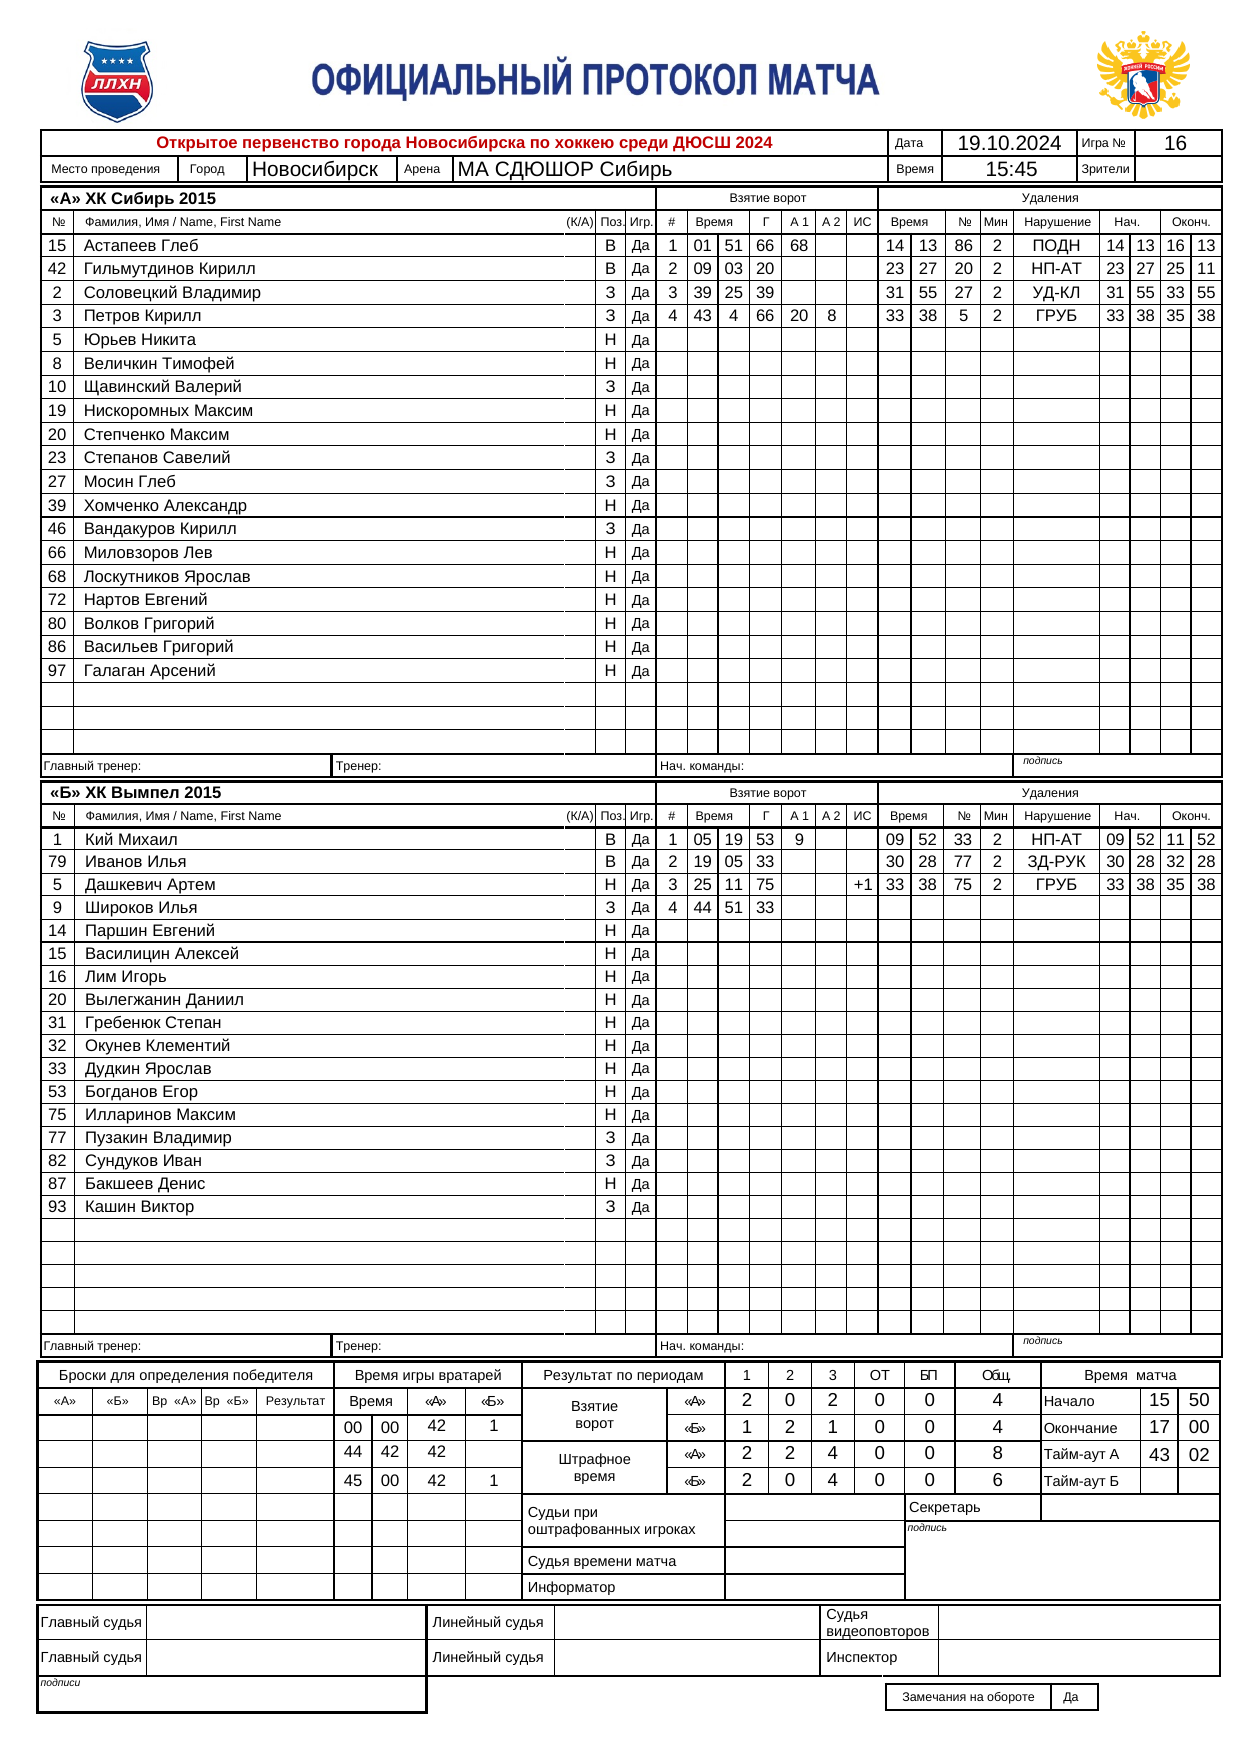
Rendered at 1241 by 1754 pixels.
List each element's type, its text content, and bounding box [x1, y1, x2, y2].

table_cell [257, 1494, 333, 1520]
table_cell [719, 1150, 749, 1172]
table_cell 13 [1131, 235, 1160, 256]
table_cell Нартов Евгений [74, 588, 564, 611]
table_cell 1 [726, 1415, 768, 1440]
table_cell [879, 920, 910, 941]
table_cell 2 [769, 1442, 811, 1467]
table_cell [1192, 636, 1221, 658]
table_cell [93, 1521, 147, 1546]
table_cell [1100, 659, 1129, 682]
table_cell [944, 1035, 980, 1057]
table_cell [816, 470, 846, 493]
table_cell [1131, 1035, 1160, 1057]
table_cell 05 [688, 829, 717, 849]
table_cell [1014, 1265, 1099, 1287]
table_cell [1131, 399, 1160, 422]
table_cell [1100, 943, 1129, 964]
table_cell Н [596, 966, 625, 987]
table_cell [719, 1035, 749, 1057]
table_cell [816, 1081, 846, 1103]
table_cell [782, 874, 815, 895]
table_cell 0 [855, 1442, 904, 1467]
table_cell [657, 659, 687, 682]
table_cell [626, 1265, 655, 1287]
table_cell 01 [688, 235, 717, 256]
table_cell [782, 896, 815, 918]
table_cell [1192, 423, 1221, 445]
table_cell [847, 1196, 877, 1218]
table_cell (К/А) [565, 211, 595, 233]
table_cell Н [596, 423, 625, 445]
table_cell Пузакин Владимир [75, 1127, 564, 1149]
table_cell [1014, 707, 1099, 729]
table_cell [1100, 1265, 1129, 1287]
table_cell Время [889, 157, 941, 181]
table_cell [1131, 683, 1160, 706]
table_cell [657, 943, 687, 964]
table_cell Н [596, 399, 625, 422]
table_cell [750, 565, 781, 587]
table_cell [750, 518, 781, 540]
table_cell 46 [42, 518, 73, 540]
table_cell В [596, 829, 625, 849]
table_cell [148, 1574, 201, 1599]
table_cell [944, 1104, 980, 1126]
table_cell 19 [719, 829, 749, 849]
table_cell Бакшеев Денис [75, 1173, 564, 1195]
table_cell [1100, 966, 1129, 987]
table_cell [565, 896, 595, 918]
table_cell [657, 683, 687, 706]
table_cell Да [626, 966, 655, 987]
table_cell Да [626, 1173, 655, 1195]
table_cell [1131, 1058, 1160, 1079]
table_cell [596, 1311, 625, 1333]
table_cell [373, 1547, 407, 1573]
table_cell [75, 1219, 564, 1241]
table_cell [1131, 920, 1160, 941]
table_cell [1014, 518, 1099, 540]
table_cell 17 [1141, 1415, 1177, 1440]
table_cell [981, 943, 1013, 964]
table_cell 43 [688, 305, 717, 327]
table_cell Линейный судья [428, 1640, 554, 1675]
table_cell [408, 1521, 465, 1546]
table_cell [750, 730, 781, 753]
table_cell [981, 1219, 1013, 1241]
table_cell [1161, 423, 1190, 445]
table_cell «А» [39, 1389, 92, 1413]
table_cell 00 [335, 1416, 371, 1440]
table_cell [408, 1574, 465, 1599]
table_cell 27 [946, 281, 980, 303]
table_cell [816, 518, 846, 540]
table_cell [1014, 494, 1099, 516]
table_cell [1192, 565, 1221, 587]
table_cell [466, 1441, 521, 1467]
table_cell [847, 896, 877, 918]
table_cell 42 [408, 1441, 465, 1467]
table_cell [1192, 683, 1221, 706]
table_cell [750, 1058, 781, 1079]
table_cell [1192, 1127, 1221, 1149]
table_cell [946, 352, 980, 374]
table_cell [944, 1288, 980, 1310]
table_cell Волков Григорий [74, 612, 564, 634]
table_cell [39, 1521, 92, 1546]
table_cell [847, 235, 877, 256]
table_cell [1192, 1081, 1221, 1103]
table_cell [657, 376, 687, 398]
table_cell [466, 1494, 521, 1520]
table_cell [981, 730, 1013, 753]
table_cell [879, 1288, 910, 1310]
table_cell [816, 1058, 846, 1079]
table_cell [1014, 1173, 1099, 1195]
table_cell [1161, 966, 1190, 987]
table_cell 1 [466, 1468, 521, 1493]
table_cell Мин [981, 805, 1013, 826]
table_cell [847, 659, 877, 682]
table_cell [1161, 588, 1190, 611]
table_cell Василицин Алексей [75, 943, 564, 964]
table_header Дата [889, 131, 941, 155]
table_cell [466, 1574, 521, 1599]
table_cell 35 [1161, 874, 1190, 895]
table_cell [1100, 446, 1129, 469]
table_cell А 2 [816, 805, 846, 826]
table_cell З [596, 305, 625, 327]
table_cell [1014, 352, 1099, 374]
table_cell 11 [1192, 257, 1221, 280]
table_cell [879, 966, 910, 987]
table_cell [944, 1265, 980, 1287]
table_cell [847, 636, 877, 658]
table_cell 5 [42, 328, 73, 351]
table_cell [782, 1311, 815, 1333]
table_cell [879, 1104, 910, 1126]
table_cell Нач. [1100, 211, 1160, 233]
table_cell [719, 612, 749, 634]
table_cell 27 [912, 257, 945, 280]
table_cell [688, 1242, 717, 1264]
table_cell [847, 541, 877, 564]
table_cell 97 [42, 659, 73, 682]
table_cell [1161, 470, 1190, 493]
table_cell 55 [1131, 281, 1160, 303]
table_cell [944, 1219, 980, 1241]
table_cell Гильмутдинов Кирилл [74, 257, 564, 280]
table_cell Вр «Б» [202, 1389, 256, 1413]
table_cell [565, 399, 595, 422]
table_cell [688, 1127, 717, 1149]
table_cell Да [626, 235, 655, 256]
table_cell [657, 1242, 687, 1264]
table_cell подпись [1014, 755, 1221, 776]
table_cell [750, 1196, 781, 1218]
table_cell Да [626, 470, 655, 493]
table_cell [657, 1012, 687, 1033]
table_cell 77 [42, 1127, 74, 1149]
table_cell Богданов Егор [75, 1081, 564, 1103]
table_cell [981, 1150, 1013, 1172]
table_cell [1100, 707, 1129, 729]
table_cell [750, 1150, 781, 1172]
table_cell [750, 707, 781, 729]
table_cell 25 [1161, 257, 1190, 280]
table_cell Игр. [626, 211, 655, 233]
table_cell [981, 659, 1013, 682]
table_cell 2 [726, 1389, 768, 1413]
table_cell [847, 1127, 877, 1149]
table_cell [688, 707, 717, 729]
table_cell [1131, 376, 1160, 398]
table_cell [719, 1196, 749, 1218]
table_cell [879, 1058, 910, 1079]
table_cell [1100, 1288, 1129, 1310]
table_cell З [596, 518, 625, 540]
table_cell [688, 352, 717, 374]
table_cell [782, 1173, 815, 1195]
table_cell [912, 376, 945, 398]
table_cell [1131, 446, 1160, 469]
table_cell [42, 1242, 74, 1264]
table_cell [688, 399, 717, 422]
table_cell Да [626, 588, 655, 611]
table_cell [202, 1468, 256, 1493]
table_cell ПОДН [1014, 235, 1099, 256]
table_cell [1100, 1173, 1129, 1195]
table_cell [335, 1547, 371, 1573]
table_cell 33 [879, 305, 910, 327]
table_cell 9 [42, 896, 74, 918]
table_cell 23 [879, 257, 910, 280]
table_cell 38 [912, 305, 945, 327]
table_cell [1131, 494, 1160, 516]
table_cell [719, 989, 749, 1011]
table_cell [944, 1173, 980, 1195]
table_cell [981, 707, 1013, 729]
table_cell [1161, 1035, 1190, 1057]
table_cell Н [596, 659, 625, 682]
table_cell [816, 966, 846, 987]
table_cell 30 [1100, 850, 1129, 872]
table_cell [726, 1521, 904, 1546]
table_cell [1014, 1058, 1099, 1079]
table_cell 11 [1161, 829, 1190, 849]
table_cell 15:45 [943, 157, 1076, 181]
table_cell [688, 1219, 717, 1241]
table_cell Да [626, 1196, 655, 1218]
table_cell [782, 376, 815, 398]
table_cell Да [626, 518, 655, 540]
table_cell [847, 588, 877, 611]
table_cell 33 [1161, 281, 1190, 303]
table_cell # [657, 805, 687, 826]
table_cell [657, 636, 687, 658]
table_cell [1131, 1219, 1160, 1241]
table_cell [1192, 1058, 1221, 1079]
table_cell [981, 518, 1013, 540]
table_header Удаления [879, 783, 1221, 803]
table_cell [981, 399, 1013, 422]
table_cell [879, 1127, 910, 1149]
table_cell 38 [912, 874, 943, 895]
table_cell [719, 352, 749, 374]
table_cell Да [626, 1012, 655, 1033]
table_cell 3 [42, 305, 73, 327]
table_cell «А» [668, 1389, 724, 1413]
table_cell Главный судья [39, 1606, 146, 1639]
table_cell 38 [1131, 305, 1160, 327]
table_cell Место проведения [42, 157, 177, 181]
table_cell [565, 494, 595, 516]
table_cell [688, 494, 717, 516]
table_cell [1161, 1150, 1190, 1172]
table_cell 20 [42, 423, 73, 445]
table_cell [1192, 943, 1221, 964]
table_cell [847, 920, 877, 941]
table_cell [816, 850, 846, 872]
table_cell [1014, 446, 1099, 469]
table_cell [782, 707, 815, 729]
table_cell [816, 446, 846, 469]
table_cell подпись [906, 1522, 1219, 1599]
table_cell [847, 305, 877, 327]
table_cell [657, 494, 687, 516]
table_cell [816, 920, 846, 941]
table_cell [782, 659, 815, 682]
table_cell [719, 683, 749, 706]
table_cell [879, 588, 910, 611]
table_cell [981, 1035, 1013, 1057]
table_cell 8 [42, 352, 73, 374]
table_cell [1131, 989, 1160, 1011]
table_cell [1100, 1219, 1129, 1241]
table_cell [657, 1035, 687, 1057]
table_cell [847, 829, 877, 849]
table_cell Судьи при оштрафованных игроках [523, 1495, 724, 1546]
table_cell [93, 1547, 147, 1573]
table_cell [657, 1311, 687, 1333]
table_cell 23 [1100, 257, 1129, 280]
table_cell [565, 446, 595, 469]
table_cell [981, 423, 1013, 445]
table_cell [1192, 328, 1221, 351]
table_cell [1014, 683, 1099, 706]
table_cell [782, 683, 815, 706]
table_cell [1192, 659, 1221, 682]
table_cell 3 [657, 281, 687, 303]
table_cell [719, 328, 749, 351]
table_cell [596, 1219, 625, 1241]
table_cell [816, 281, 846, 303]
table_cell [912, 446, 945, 469]
table_cell [719, 399, 749, 422]
table_cell [202, 1494, 256, 1520]
table_cell Да [626, 920, 655, 941]
table_cell [657, 1058, 687, 1079]
table_cell [782, 494, 815, 516]
table_cell [565, 423, 595, 445]
table_cell [946, 565, 980, 587]
table_header БП [905, 1363, 954, 1387]
table_cell Секретарь [906, 1495, 1040, 1520]
table_cell 32 [1161, 850, 1190, 872]
table_cell [782, 1104, 815, 1126]
table_cell [688, 989, 717, 1011]
table_cell [466, 1521, 521, 1546]
table_cell [782, 1242, 815, 1264]
table_cell [847, 1058, 877, 1079]
table_cell 51 [719, 235, 749, 256]
table_cell [1014, 1219, 1099, 1241]
table_cell № [946, 211, 980, 233]
table_cell 11 [719, 874, 749, 895]
table_cell [912, 399, 945, 422]
table_cell [626, 1242, 655, 1264]
table_cell [782, 1127, 815, 1149]
table_cell 10 [42, 376, 73, 398]
table_cell [565, 1219, 595, 1241]
table_cell [847, 1035, 877, 1057]
table_cell [565, 659, 595, 682]
table_cell [750, 943, 781, 964]
table_cell [1131, 1265, 1160, 1287]
table_cell [565, 683, 595, 706]
table_cell [847, 494, 877, 516]
table_header Взятие ворот [657, 783, 877, 803]
table_cell 2 [812, 1389, 854, 1413]
table_cell [912, 707, 945, 729]
table_cell [688, 423, 717, 445]
table_cell (К/А) [565, 805, 595, 826]
table_cell [750, 399, 781, 422]
table_cell Да [626, 896, 655, 918]
table_cell [1192, 612, 1221, 634]
table_cell [335, 1574, 371, 1599]
table_cell [1014, 376, 1099, 398]
table_cell Г [750, 805, 781, 826]
table_cell 1 [466, 1416, 521, 1440]
table_cell [657, 1104, 687, 1126]
table_cell [719, 1104, 749, 1126]
table_cell Лим Игорь [75, 966, 564, 987]
table_cell Кий Михаил [75, 829, 564, 849]
table_cell [847, 399, 877, 422]
table_cell МА СДЮШОР Сибирь [454, 157, 887, 181]
table_cell [912, 1012, 943, 1033]
table_cell [816, 1035, 846, 1057]
table_cell [688, 1012, 717, 1033]
table_cell Петров Кирилл [74, 305, 564, 327]
table_cell 31 [1100, 281, 1129, 303]
table_cell [944, 920, 980, 941]
table_cell [750, 1219, 781, 1241]
table_cell [750, 470, 781, 493]
table_cell [847, 518, 877, 540]
table_cell Время [879, 805, 943, 826]
table_cell [565, 305, 595, 327]
table_cell [565, 943, 595, 964]
table_cell [879, 1012, 910, 1033]
table_cell [944, 1081, 980, 1103]
table_cell 39 [688, 281, 717, 303]
table_cell 75 [42, 1104, 74, 1126]
table_cell [750, 352, 781, 374]
table_cell 66 [42, 541, 73, 564]
table_cell [946, 399, 980, 422]
table_cell Да [626, 352, 655, 374]
table_cell 79 [42, 850, 74, 872]
table_cell [596, 707, 625, 729]
table_cell Да [626, 423, 655, 445]
table_cell [719, 1219, 749, 1241]
table_cell [847, 423, 877, 445]
table_cell [750, 328, 781, 351]
table_cell Да [626, 874, 655, 895]
table_cell 4 [657, 305, 687, 327]
table_cell Судья времени матча [523, 1548, 724, 1573]
table_cell [335, 1494, 371, 1520]
table_cell [946, 707, 980, 729]
table_cell «А» [668, 1442, 724, 1467]
table_cell 32 [42, 1035, 74, 1057]
table_cell 00 [373, 1416, 407, 1440]
table_cell [946, 612, 980, 634]
table_cell [981, 966, 1013, 987]
table_cell [981, 328, 1013, 351]
table_cell [912, 1196, 943, 1218]
table_cell [1192, 1288, 1221, 1310]
table_cell Н [596, 874, 625, 895]
table_cell [782, 1288, 815, 1310]
table_cell ИС [847, 211, 877, 233]
table_cell [981, 446, 1013, 469]
table_cell [981, 588, 1013, 611]
table_cell 15 [1141, 1389, 1177, 1413]
table_cell [944, 943, 980, 964]
table_cell [688, 470, 717, 493]
table_cell [1131, 1196, 1160, 1218]
table_cell [1014, 470, 1099, 493]
table_cell [879, 541, 910, 564]
table_cell Время [879, 211, 945, 233]
table_cell [782, 850, 815, 872]
table_cell [816, 1242, 846, 1264]
table_cell [944, 1012, 980, 1033]
table_cell [816, 683, 846, 706]
table_cell Степанов Савелий [74, 446, 564, 469]
table_cell [688, 1058, 717, 1079]
table_cell Илларинов Максим [75, 1104, 564, 1126]
table_cell [75, 1311, 564, 1333]
table_cell [1100, 541, 1129, 564]
table_cell [565, 1058, 595, 1079]
table_cell [847, 1173, 877, 1195]
table_cell [657, 1127, 687, 1149]
table_cell [1100, 494, 1129, 516]
table_cell [912, 1081, 943, 1103]
table_cell [847, 612, 877, 634]
table_cell 25 [719, 281, 749, 303]
table_cell Оконч. [1161, 211, 1221, 233]
table_cell [565, 989, 595, 1011]
table_cell [719, 376, 749, 398]
table_cell [1192, 1196, 1221, 1218]
table_cell [750, 636, 781, 658]
table_cell [912, 518, 945, 540]
table_cell [657, 588, 687, 611]
table_cell [1042, 1495, 1219, 1520]
table_cell [688, 446, 717, 469]
table_cell [147, 1640, 425, 1675]
table_cell Время [335, 1389, 407, 1413]
table_cell [719, 1127, 749, 1149]
table_cell 2 [657, 257, 687, 280]
table_cell [1161, 1288, 1190, 1310]
table_cell Линейный судья [428, 1606, 554, 1639]
table_cell [750, 1012, 781, 1033]
table_cell [1192, 588, 1221, 611]
table_cell [912, 636, 945, 658]
table_cell [847, 989, 877, 1011]
table_cell НП-АТ [1014, 257, 1099, 280]
table_cell [688, 565, 717, 587]
table_cell [1100, 636, 1129, 658]
table_cell [1014, 588, 1099, 611]
table_cell 0 [855, 1468, 904, 1493]
table_cell 82 [42, 1150, 74, 1172]
table_header Время матча [1042, 1363, 1219, 1387]
table_cell 33 [879, 874, 910, 895]
table_cell 14 [1100, 235, 1129, 256]
table_cell [1192, 707, 1221, 729]
table_cell [1100, 1242, 1129, 1264]
table_cell [1014, 1081, 1099, 1103]
table_cell [335, 1521, 371, 1546]
table_cell 27 [42, 470, 73, 493]
table_cell 42 [373, 1441, 407, 1467]
table_cell [1131, 943, 1160, 964]
table_cell [750, 446, 781, 469]
table_cell ЗД-РУК [1014, 850, 1099, 872]
table_cell 33 [1100, 305, 1129, 327]
table_cell [148, 1521, 201, 1546]
table_cell 4 [812, 1442, 854, 1467]
table_cell [816, 352, 846, 374]
table_cell [42, 683, 73, 706]
table_cell Штрафное время [523, 1442, 666, 1493]
table_cell [148, 1441, 201, 1467]
table_cell [981, 1012, 1013, 1033]
table_cell [148, 1494, 201, 1520]
table_cell Поз. [596, 805, 625, 826]
table_cell [657, 328, 687, 351]
table_cell [944, 989, 980, 1011]
table_cell Щавинский Валерий [74, 376, 564, 398]
table_cell [202, 1441, 256, 1467]
table_cell Фамилия, Имя / Name, First Name [74, 211, 565, 233]
table_cell [1014, 328, 1099, 351]
table_cell Начало [1042, 1389, 1140, 1413]
table_cell [816, 730, 846, 753]
table_cell [657, 1265, 687, 1287]
table_cell [912, 896, 943, 918]
table_cell [1100, 376, 1129, 398]
table_cell Да [626, 399, 655, 422]
table_cell [879, 1311, 910, 1333]
table_cell [688, 1196, 717, 1218]
table_cell Результат [257, 1389, 333, 1413]
table_cell [596, 1242, 625, 1264]
table_cell [1131, 1288, 1160, 1310]
table_cell [719, 707, 749, 729]
picture [5, 28, 1197, 129]
table_cell [782, 541, 815, 564]
table_cell [847, 257, 877, 280]
table_cell 0 [855, 1415, 904, 1440]
table_cell Кашин Виктор [75, 1196, 564, 1218]
table_cell [981, 565, 1013, 587]
table_cell [912, 541, 945, 564]
table_cell [1161, 1081, 1190, 1103]
table_cell [879, 328, 910, 351]
table_cell Да [626, 328, 655, 351]
table_cell [565, 328, 595, 351]
table_cell [565, 352, 595, 374]
table_cell [816, 989, 846, 1011]
table_cell [1014, 636, 1099, 658]
table_cell Вылегжанин Даниил [75, 989, 564, 1011]
table_cell 42 [408, 1416, 465, 1440]
table_cell [750, 376, 781, 398]
table_cell [816, 874, 846, 895]
table_cell [750, 612, 781, 634]
table_cell [782, 730, 815, 753]
table_cell [981, 1104, 1013, 1126]
table_cell «Б» [93, 1389, 147, 1413]
table_cell [981, 376, 1013, 398]
table_cell Нач. команды: [657, 755, 1012, 776]
table_cell Да [626, 281, 655, 303]
table_cell 77 [944, 850, 980, 872]
table_cell [1131, 707, 1160, 729]
table_cell Инспектор [821, 1640, 938, 1675]
table_cell [847, 1150, 877, 1172]
table_cell [1161, 1242, 1190, 1264]
table_cell [847, 446, 877, 469]
table_cell [782, 1196, 815, 1218]
table_cell 2 [981, 257, 1013, 280]
table_cell [42, 730, 73, 753]
table_cell [408, 1494, 465, 1520]
table_cell [946, 636, 980, 658]
table_cell [626, 1219, 655, 1241]
table_cell [719, 1081, 749, 1103]
table_cell [847, 1012, 877, 1033]
table_cell [879, 399, 910, 422]
table_cell [816, 1127, 846, 1149]
table_cell [565, 1288, 595, 1310]
table_cell [782, 1081, 815, 1103]
table_cell [847, 1265, 877, 1287]
table_cell 2 [981, 850, 1013, 872]
table_header Открытое первенство города Новосибирска по хоккею среди ДЮСШ 2024 [42, 131, 887, 155]
table_cell [816, 1196, 846, 1218]
table_cell [1141, 1468, 1177, 1493]
table_cell Да [626, 376, 655, 398]
table_cell [719, 920, 749, 941]
table_cell 86 [946, 235, 980, 256]
table_cell [750, 1104, 781, 1126]
table_cell Город [179, 157, 246, 181]
table_cell [816, 494, 846, 516]
table_cell [1161, 1173, 1190, 1195]
table_cell 66 [750, 305, 781, 327]
table_cell [939, 1606, 1219, 1639]
table_cell [148, 1416, 201, 1440]
table_cell Окончание [1042, 1415, 1140, 1440]
table_cell [879, 1265, 910, 1287]
table_cell [565, 1127, 595, 1149]
table_cell [257, 1468, 333, 1493]
table_cell [912, 1035, 943, 1057]
table_cell [816, 1288, 846, 1310]
table_cell [688, 1288, 717, 1310]
table_cell Н [596, 541, 625, 564]
table_cell [847, 683, 877, 706]
table_cell [750, 1242, 781, 1264]
table_cell [1100, 989, 1129, 1011]
table_cell [1014, 966, 1099, 987]
table_cell [657, 989, 687, 1011]
table_cell [1192, 966, 1221, 987]
table_cell [981, 920, 1013, 941]
table_cell 0 [905, 1442, 954, 1467]
table_cell [1131, 1081, 1160, 1103]
table_cell [688, 1104, 717, 1126]
table_cell [657, 612, 687, 634]
table_cell [1192, 446, 1221, 469]
table_cell 31 [42, 1012, 74, 1033]
table_cell Да [626, 829, 655, 849]
table_cell [879, 989, 910, 1011]
table_cell [1161, 1104, 1190, 1126]
table_cell Время [688, 211, 749, 233]
table_cell [1192, 730, 1221, 753]
table_cell подписи [39, 1677, 425, 1711]
table_cell [657, 730, 687, 753]
table_cell [719, 966, 749, 987]
table_cell [847, 730, 877, 753]
table_cell [816, 328, 846, 351]
table_cell 3 [657, 874, 687, 895]
table_cell 2 [981, 235, 1013, 256]
table_cell [879, 683, 910, 706]
table_cell [981, 1081, 1013, 1103]
table_cell [782, 470, 815, 493]
table_cell [782, 257, 815, 280]
table_header 2 [769, 1363, 811, 1387]
table_header 3 [812, 1363, 854, 1387]
table_cell [202, 1521, 256, 1546]
table_cell [879, 659, 910, 682]
table_cell [657, 565, 687, 587]
table_cell [565, 1150, 595, 1172]
table_cell [75, 1242, 564, 1264]
table_cell [816, 636, 846, 658]
table_cell 4 [657, 896, 687, 918]
table_cell 19 [688, 850, 717, 872]
table_cell [816, 707, 846, 729]
table_cell [1100, 612, 1129, 634]
table_cell [879, 707, 910, 729]
table_cell [147, 1606, 425, 1639]
table_cell [93, 1468, 147, 1493]
table_cell [879, 1242, 910, 1264]
table_cell [750, 920, 781, 941]
table_cell 20 [42, 989, 74, 1011]
table_cell [1131, 565, 1160, 587]
table_cell [946, 376, 980, 398]
table_cell 4 [812, 1468, 854, 1493]
table_cell [657, 1288, 687, 1310]
table_cell [565, 612, 595, 634]
table_cell [1014, 1196, 1099, 1218]
table_cell [565, 235, 595, 256]
table_cell [726, 1548, 904, 1573]
table_cell [719, 1242, 749, 1264]
table_cell [719, 636, 749, 658]
table_cell В [596, 235, 625, 256]
table_cell [816, 257, 846, 280]
table_cell 30 [879, 850, 910, 872]
table_cell [912, 1219, 943, 1241]
table_cell [1131, 730, 1160, 753]
table_cell [1014, 920, 1099, 941]
table_cell 20 [750, 257, 781, 280]
table_cell [1161, 612, 1190, 634]
table_cell [782, 1035, 815, 1057]
table_cell 2 [726, 1442, 768, 1467]
table_cell 53 [750, 829, 781, 849]
table_cell [719, 588, 749, 611]
table_cell [946, 446, 980, 469]
table_cell [1100, 518, 1129, 540]
table_cell [847, 943, 877, 964]
table_cell 9 [782, 829, 815, 849]
table_cell [657, 470, 687, 493]
table_cell [688, 588, 717, 611]
table_cell Г [750, 211, 781, 233]
table_cell [373, 1521, 407, 1546]
table_cell Да [626, 1150, 655, 1172]
table_cell [879, 494, 910, 516]
table_cell [1100, 328, 1129, 351]
table_cell Н [596, 1173, 625, 1195]
table_cell В [596, 257, 625, 280]
table_cell 0 [855, 1389, 904, 1413]
table_cell [688, 376, 717, 398]
table_cell [816, 588, 846, 611]
table_cell № [42, 805, 74, 826]
table_cell Нарушение [1014, 211, 1099, 233]
table_cell Арена [398, 157, 452, 181]
table_cell [1192, 518, 1221, 540]
table_cell 43 [1141, 1441, 1177, 1467]
table_cell 39 [42, 494, 73, 516]
table_cell Взятие ворот [523, 1389, 666, 1440]
table_cell [750, 494, 781, 516]
table_cell 66 [750, 235, 781, 256]
table_cell [657, 920, 687, 941]
table_header Игра № [1078, 131, 1134, 155]
table_cell +1 [847, 874, 877, 895]
table_cell [657, 1173, 687, 1195]
table_cell [565, 1081, 595, 1103]
table_cell [1100, 565, 1129, 587]
table_cell [657, 518, 687, 540]
table_cell [626, 683, 655, 706]
table_cell Тренер: [333, 755, 655, 776]
table_cell [879, 1081, 910, 1103]
table_cell [981, 1127, 1013, 1149]
table_cell [1131, 423, 1160, 445]
table_cell [1161, 1058, 1190, 1079]
table_cell 2 [981, 281, 1013, 303]
table_cell [1100, 896, 1129, 918]
table_cell [879, 943, 910, 964]
table_cell [1014, 1150, 1099, 1172]
table_header Взятие ворот [657, 188, 877, 209]
table_cell З [596, 1127, 625, 1149]
table_cell Н [596, 352, 625, 374]
table_cell [93, 1441, 147, 1467]
table_cell [981, 1311, 1013, 1333]
table_cell [1131, 1173, 1160, 1195]
table_cell [719, 659, 749, 682]
table_cell 4 [956, 1415, 1040, 1440]
table_cell 51 [719, 896, 749, 918]
table_cell 2 [981, 829, 1013, 849]
table_cell 35 [1161, 305, 1190, 327]
table_cell [1014, 896, 1099, 918]
table_cell [1161, 1196, 1190, 1218]
table_cell 0 [905, 1468, 954, 1493]
table_cell [946, 518, 980, 540]
table_header Да [1052, 1685, 1097, 1709]
table_cell [257, 1441, 333, 1467]
table_cell [657, 399, 687, 422]
table_cell Да [626, 636, 655, 658]
table_cell [1014, 541, 1099, 564]
table_cell 75 [750, 874, 781, 895]
table_cell [944, 966, 980, 987]
table_cell [1192, 1035, 1221, 1057]
table_cell [565, 1242, 595, 1264]
table_cell [1161, 518, 1190, 540]
table_cell [946, 659, 980, 682]
table_cell [782, 1219, 815, 1241]
table_cell [75, 1288, 564, 1310]
table_header 19.10.2024 [943, 131, 1076, 155]
table_cell [657, 1150, 687, 1172]
table_cell [719, 518, 749, 540]
table_cell Фамилия, Имя / Name, First Name [75, 805, 565, 826]
table_header 16 [1136, 131, 1221, 155]
table_cell [1161, 636, 1190, 658]
table_cell [1161, 446, 1190, 469]
table_cell [565, 1311, 595, 1333]
table_cell [565, 588, 595, 611]
table_cell 09 [1100, 829, 1129, 849]
table_cell Н [596, 494, 625, 516]
table_cell Тайм-аут А [1042, 1441, 1140, 1467]
table_cell Да [626, 541, 655, 564]
table_cell 86 [42, 636, 73, 658]
table_cell [879, 446, 910, 469]
table_cell [879, 1219, 910, 1241]
table_cell [912, 1265, 943, 1287]
table_cell 87 [42, 1173, 74, 1195]
table_cell 68 [782, 235, 815, 256]
table_cell [565, 829, 595, 849]
table_cell [944, 1196, 980, 1218]
table_cell [1192, 376, 1221, 398]
table_cell Да [626, 989, 655, 1011]
table_cell [688, 328, 717, 351]
table_cell [202, 1574, 256, 1599]
table_header Замечания на обороте [887, 1685, 1050, 1709]
table_cell [555, 1606, 819, 1639]
table_cell [1100, 352, 1129, 374]
table_cell 19 [42, 399, 73, 422]
table_cell [1100, 1035, 1129, 1057]
table_cell [946, 494, 980, 516]
table_cell # [657, 211, 687, 233]
table_cell Дашкевич Артем [75, 874, 564, 895]
table_cell [847, 1081, 877, 1103]
table_cell [626, 1311, 655, 1333]
table_cell [74, 683, 564, 706]
table_cell 68 [42, 565, 73, 587]
table_cell [1161, 328, 1190, 351]
table_cell [1014, 565, 1099, 587]
table_cell [39, 1494, 92, 1520]
table_cell [626, 730, 655, 753]
table_cell [944, 896, 980, 918]
table_cell [912, 730, 945, 753]
table_cell 44 [688, 896, 717, 918]
table_cell [782, 989, 815, 1011]
table_cell Вр «А» [148, 1389, 201, 1413]
table_cell [1192, 1150, 1221, 1172]
table_cell Да [626, 1081, 655, 1103]
table_cell [782, 281, 815, 303]
table_cell [74, 730, 564, 753]
table_cell Н [596, 1104, 625, 1126]
table_cell [816, 1311, 846, 1333]
table_cell [39, 1441, 92, 1467]
table_cell [1161, 707, 1190, 729]
table_cell [816, 1219, 846, 1241]
table_cell [657, 966, 687, 987]
table_cell [1192, 541, 1221, 564]
table_cell 8 [956, 1442, 1040, 1467]
table_cell Нарушение [1014, 805, 1099, 826]
table_cell [596, 1288, 625, 1310]
table_cell Сундуков Иван [75, 1150, 564, 1172]
table_cell [39, 1574, 92, 1599]
table_cell [1161, 683, 1190, 706]
table_cell № [944, 805, 980, 826]
table_cell [688, 1035, 717, 1057]
table_cell [782, 399, 815, 422]
table_header 1 [726, 1363, 768, 1387]
table_cell 2 [769, 1415, 811, 1440]
table_cell [750, 966, 781, 987]
table_cell [816, 565, 846, 587]
table_cell [257, 1574, 333, 1599]
table_cell 16 [1161, 235, 1190, 256]
table_cell [39, 1468, 92, 1493]
table_cell [257, 1521, 333, 1546]
table_cell 05 [719, 850, 749, 872]
table_cell 28 [1131, 850, 1160, 872]
table_cell [816, 896, 846, 918]
table_cell [847, 1242, 877, 1264]
table_cell [944, 1242, 980, 1264]
table_cell [981, 612, 1013, 634]
table_cell 38 [1131, 874, 1160, 895]
table_cell [847, 850, 877, 872]
table_cell [408, 1547, 465, 1573]
table_cell [912, 423, 945, 445]
table_cell [847, 352, 877, 374]
table_cell [816, 376, 846, 398]
table_header Общ. [956, 1363, 1040, 1387]
table_cell [981, 470, 1013, 493]
table_cell [1100, 1196, 1129, 1218]
table_cell Н [596, 920, 625, 941]
table_cell [1192, 1104, 1221, 1126]
table_cell [726, 1575, 904, 1599]
table_cell [1161, 1311, 1190, 1333]
table_cell [657, 423, 687, 445]
table_cell [202, 1547, 256, 1573]
table_cell [816, 1173, 846, 1195]
table_cell [847, 470, 877, 493]
table_cell [1014, 730, 1099, 753]
table_cell [782, 612, 815, 634]
table_cell [912, 1058, 943, 1079]
table_cell А 1 [782, 211, 815, 233]
table_cell [466, 1547, 521, 1573]
table_cell [565, 376, 595, 398]
table_cell [596, 1265, 625, 1287]
table_cell [1100, 920, 1129, 941]
table_cell [782, 565, 815, 587]
table_cell [1014, 1012, 1099, 1033]
table_cell 0 [769, 1468, 811, 1493]
table_cell [750, 659, 781, 682]
table_cell [1014, 943, 1099, 964]
table_cell [719, 1173, 749, 1195]
table_cell [1192, 1012, 1221, 1033]
table_cell [688, 920, 717, 941]
table_cell Н [596, 1012, 625, 1033]
table_cell [1100, 399, 1129, 422]
table_cell [782, 1058, 815, 1079]
table_cell [847, 328, 877, 351]
table_cell [42, 1288, 74, 1310]
table_cell [1161, 920, 1190, 941]
table_cell [719, 1265, 749, 1287]
table_cell Гребенюк Степан [75, 1012, 564, 1033]
table_cell [1161, 376, 1190, 398]
table_cell З [596, 896, 625, 918]
table_cell З [596, 1150, 625, 1172]
table_cell 28 [912, 850, 943, 872]
table_cell [1192, 920, 1221, 941]
table_cell [688, 683, 717, 706]
table_cell Астапеев Глеб [74, 235, 564, 256]
table_cell Да [626, 850, 655, 872]
table_cell [565, 874, 595, 895]
table_cell 8 [816, 305, 846, 327]
table_cell [782, 518, 815, 540]
table_cell [688, 966, 717, 987]
table_header «Б» ХК Вымпел 2015 [42, 783, 655, 803]
table_cell А 1 [782, 805, 815, 826]
table_cell [944, 1127, 980, 1149]
table_cell 52 [1192, 829, 1221, 849]
table_cell [93, 1574, 147, 1599]
table_cell Поз. [596, 211, 625, 233]
table_cell 2 [981, 874, 1013, 895]
table_cell [1161, 352, 1190, 374]
table_cell [1161, 494, 1190, 516]
table_cell [1161, 541, 1190, 564]
table_cell [1099, 1682, 1220, 1711]
table_cell [1192, 896, 1221, 918]
table_cell 55 [912, 281, 945, 303]
table_cell [879, 518, 910, 540]
table_cell Лоскутников Ярослав [74, 565, 564, 587]
table_cell 33 [42, 1058, 74, 1079]
table_cell [42, 1311, 74, 1333]
table_cell [1136, 157, 1221, 181]
table_cell 2 [726, 1468, 768, 1493]
table_cell [912, 352, 945, 374]
table_cell [847, 281, 877, 303]
table_cell [688, 1081, 717, 1103]
table_cell [257, 1416, 333, 1440]
table_cell 39 [750, 281, 781, 303]
table_cell [946, 588, 980, 611]
table_cell [719, 565, 749, 587]
table_cell [750, 588, 781, 611]
table_cell [688, 730, 717, 753]
table_cell Н [596, 943, 625, 964]
table_cell [565, 730, 595, 753]
table_cell [946, 423, 980, 445]
table_cell [39, 1416, 92, 1440]
table_cell [688, 1311, 717, 1333]
table_cell Н [596, 588, 625, 611]
table_cell 50 [1179, 1389, 1219, 1413]
table_cell [946, 470, 980, 493]
table_cell [782, 1150, 815, 1172]
table_cell [816, 423, 846, 445]
table_cell 20 [946, 257, 980, 280]
table_cell [879, 636, 910, 658]
table_cell 93 [42, 1196, 74, 1218]
table_cell 38 [1192, 874, 1221, 895]
table_cell [1192, 494, 1221, 516]
table_cell [981, 1196, 1013, 1218]
table_cell [782, 588, 815, 611]
table_cell Да [626, 565, 655, 587]
table_cell [719, 470, 749, 493]
table_cell [657, 1081, 687, 1103]
table_cell [912, 588, 945, 611]
table_cell подпись [1014, 1335, 1221, 1356]
table_cell [1131, 636, 1160, 658]
table_cell [1161, 659, 1190, 682]
table_cell [1131, 1012, 1160, 1033]
table_cell [1131, 541, 1160, 564]
table_cell [782, 966, 815, 987]
table_cell [1161, 399, 1190, 422]
table_cell Соловецкий Владимир [74, 281, 564, 303]
table_cell Окунев Клементий [75, 1035, 564, 1057]
table_cell «Б» [668, 1468, 724, 1493]
table_cell Н [596, 1081, 625, 1103]
table_cell [688, 518, 717, 540]
table_cell 0 [905, 1415, 954, 1440]
table_cell [1100, 1311, 1129, 1333]
table_cell [75, 1265, 564, 1287]
table_cell [373, 1494, 407, 1520]
table_cell [816, 943, 846, 964]
table_cell [565, 1035, 595, 1057]
table_cell [657, 707, 687, 729]
table_cell 02 [1179, 1441, 1219, 1467]
table_cell [816, 1012, 846, 1033]
table_cell [912, 1150, 943, 1172]
table_cell [1161, 730, 1190, 753]
table_cell [1192, 989, 1221, 1011]
table_cell [946, 730, 980, 753]
table_cell [257, 1547, 333, 1573]
table_cell [688, 659, 717, 682]
table_cell [981, 1058, 1013, 1079]
table_cell 23 [42, 446, 73, 469]
table_cell [912, 659, 945, 682]
table_cell ГРУБ [1014, 874, 1099, 895]
table_cell [912, 470, 945, 493]
table_cell [1014, 1035, 1099, 1057]
table_cell [981, 636, 1013, 658]
table_cell [912, 966, 943, 987]
table_cell [946, 328, 980, 351]
table_cell [1192, 1311, 1221, 1333]
table_cell [782, 1012, 815, 1033]
table_cell [912, 565, 945, 587]
table_cell [565, 518, 595, 540]
table_cell [782, 423, 815, 445]
table_cell 38 [1192, 305, 1221, 327]
table_cell [816, 235, 846, 256]
table_cell [1192, 1265, 1221, 1287]
table_cell [565, 850, 595, 872]
table_cell [847, 376, 877, 398]
table_cell [981, 1288, 1013, 1310]
table_cell [912, 1127, 943, 1149]
table_cell [1161, 1219, 1190, 1241]
table_cell [565, 1012, 595, 1033]
table_cell [93, 1494, 147, 1520]
table_cell [39, 1547, 92, 1573]
table_cell [782, 328, 815, 351]
table_cell Да [626, 1127, 655, 1149]
table_cell [1192, 1173, 1221, 1195]
table_cell [1014, 423, 1099, 445]
table_cell В [596, 850, 625, 872]
table_cell 2 [981, 305, 1013, 327]
table_cell [750, 1311, 781, 1333]
table_cell [879, 565, 910, 587]
table_cell [626, 707, 655, 729]
table_cell 1 [657, 829, 687, 849]
table_cell 03 [719, 257, 749, 280]
table_cell № [42, 211, 73, 233]
table_cell [750, 1081, 781, 1103]
table_cell [939, 1640, 1219, 1675]
table_cell [879, 470, 910, 493]
table_cell [912, 494, 945, 516]
table_cell [782, 352, 815, 374]
table_cell 2 [657, 850, 687, 872]
table_cell Н [596, 612, 625, 634]
table_cell [42, 707, 73, 729]
table_cell [688, 943, 717, 964]
table_cell 72 [42, 588, 73, 611]
table_cell [912, 989, 943, 1011]
table_cell Дудкин Ярослав [75, 1058, 564, 1079]
table_cell [750, 423, 781, 445]
table_cell 1 [42, 829, 74, 849]
table_cell [1192, 1219, 1221, 1241]
table_cell 33 [944, 829, 980, 849]
table_cell [847, 1104, 877, 1126]
table_cell [782, 943, 815, 964]
table_cell [657, 1196, 687, 1218]
table_cell 42 [408, 1468, 465, 1493]
table_cell [912, 683, 945, 706]
table_cell Тайм-аут Б [1042, 1468, 1140, 1493]
table_cell [912, 612, 945, 634]
table_cell [1014, 1288, 1099, 1310]
table_cell [1131, 659, 1160, 682]
table_cell Тренер: [333, 1335, 655, 1356]
table_cell 25 [688, 874, 717, 895]
table_cell Игр. [626, 805, 655, 826]
table_cell [565, 1265, 595, 1287]
table_cell [596, 683, 625, 706]
table_cell [816, 659, 846, 682]
table_cell З [596, 1196, 625, 1218]
table_cell [1014, 1127, 1099, 1149]
table_cell [847, 1288, 877, 1310]
table_cell З [596, 446, 625, 469]
table_header «А» ХК Сибирь 2015 [42, 188, 655, 209]
table_cell 13 [1192, 235, 1221, 256]
table_cell [782, 636, 815, 658]
table_cell 15 [42, 943, 74, 964]
table_cell [750, 989, 781, 1011]
table_cell [565, 1196, 595, 1218]
table_cell [719, 1311, 749, 1333]
table_cell Широков Илья [75, 896, 564, 918]
table_cell [1192, 352, 1221, 374]
table_cell 52 [1131, 829, 1160, 849]
table_cell Н [596, 328, 625, 351]
table_cell [946, 683, 980, 706]
table_cell ИС [847, 805, 877, 826]
table_cell [981, 683, 1013, 706]
table_cell [946, 541, 980, 564]
table_cell [847, 966, 877, 987]
table_cell [719, 423, 749, 445]
table_cell [688, 636, 717, 658]
table_cell [816, 541, 846, 564]
table_cell [816, 399, 846, 422]
table_cell [750, 1288, 781, 1310]
table_cell [1100, 588, 1129, 611]
table_cell Паршин Евгений [75, 920, 564, 941]
table_cell [1100, 423, 1129, 445]
table_cell [750, 541, 781, 564]
table_cell 0 [769, 1389, 811, 1413]
table_cell [750, 1173, 781, 1195]
table_cell [42, 1265, 74, 1287]
table_cell [981, 1265, 1013, 1287]
table_cell [719, 943, 749, 964]
table_cell [565, 636, 595, 658]
table_cell [1131, 328, 1160, 351]
table_cell [565, 1104, 595, 1126]
table_cell «А» [408, 1389, 465, 1413]
table_cell [719, 730, 749, 753]
table_cell [1161, 896, 1190, 918]
table_cell 33 [1100, 874, 1129, 895]
table_cell [912, 1104, 943, 1126]
table_cell [719, 1058, 749, 1079]
table_cell З [596, 281, 625, 303]
table_cell Да [626, 305, 655, 327]
table_cell Судья видеоповторов [821, 1606, 938, 1639]
table_cell [944, 1150, 980, 1172]
table_cell [719, 446, 749, 469]
table_cell [816, 829, 846, 849]
table_cell Н [596, 636, 625, 658]
table_cell [847, 707, 877, 729]
table_cell 75 [944, 874, 980, 895]
table_cell 1 [812, 1415, 854, 1440]
table_cell 2 [42, 281, 73, 303]
table_cell 33 [750, 896, 781, 918]
table_cell [944, 1311, 980, 1333]
table_cell З [596, 376, 625, 398]
table_cell [1179, 1468, 1219, 1493]
table_cell Зрители [1078, 157, 1134, 181]
table_cell Васильев Григорий [74, 636, 564, 658]
table_cell [1100, 1127, 1129, 1149]
table_cell [1100, 683, 1129, 706]
table_cell [1192, 470, 1221, 493]
table_cell [981, 989, 1013, 1011]
table_cell [688, 1265, 717, 1287]
table_cell [565, 565, 595, 587]
table_cell 53 [42, 1081, 74, 1103]
table_cell Нач. [1100, 805, 1160, 826]
table_cell «Б» [668, 1415, 724, 1440]
table_cell «Б » [466, 1389, 521, 1413]
table_header Результат по периодам [523, 1363, 724, 1387]
table_cell [912, 1288, 943, 1310]
table_cell [657, 541, 687, 564]
table_header Броски для определения победителя [39, 1363, 333, 1387]
table_cell 00 [373, 1468, 407, 1493]
table_cell Да [626, 1104, 655, 1126]
table_cell [1131, 1242, 1160, 1264]
table_cell 00 [1179, 1415, 1219, 1440]
table_cell [719, 541, 749, 564]
table_cell 5 [42, 874, 74, 895]
table_cell [1100, 1150, 1129, 1172]
table_cell Мин [981, 211, 1013, 233]
table_cell Юрьев Никита [74, 328, 564, 351]
table_cell НП-АТ [1014, 829, 1099, 849]
table_cell Мосин Глеб [74, 470, 564, 493]
table_cell Главный судья [39, 1640, 146, 1675]
table_cell 52 [912, 829, 943, 849]
table_cell [1131, 588, 1160, 611]
table_cell З [596, 470, 625, 493]
table_cell А 2 [816, 211, 846, 233]
table_cell Иванов Илья [75, 850, 564, 872]
table_cell [981, 896, 1013, 918]
table_cell [1161, 1127, 1190, 1149]
table_cell Да [626, 1058, 655, 1079]
table_cell Степченко Максим [74, 423, 564, 445]
table_cell [726, 1495, 904, 1520]
table_cell Да [626, 612, 655, 634]
table_cell Н [596, 989, 625, 1011]
table_cell 13 [912, 235, 945, 256]
table_cell Главный тренер: [42, 1335, 330, 1356]
table_cell Информатор [523, 1575, 724, 1599]
table_cell [879, 376, 910, 398]
table_cell Н [596, 1058, 625, 1079]
table_cell [847, 565, 877, 587]
table_cell Да [626, 1035, 655, 1057]
table_cell [912, 1173, 943, 1195]
table_cell [565, 707, 595, 729]
table_cell Время [688, 805, 749, 826]
table_cell [782, 1265, 815, 1287]
table_cell Миловзоров Лев [74, 541, 564, 564]
table_cell 80 [42, 612, 73, 634]
table_cell 1 [657, 235, 687, 256]
table_cell [1014, 1242, 1099, 1264]
table_cell 5 [946, 305, 980, 327]
table_cell [750, 683, 781, 706]
table_cell 14 [879, 235, 910, 256]
table_cell [879, 1150, 910, 1172]
table_cell [1161, 943, 1190, 964]
table_cell [688, 1173, 717, 1195]
table_cell 09 [879, 829, 910, 849]
table_cell [879, 1196, 910, 1218]
table_cell 33 [750, 850, 781, 872]
table_cell 16 [42, 966, 74, 987]
table_cell [816, 1104, 846, 1126]
table_cell [1161, 565, 1190, 587]
table_cell [93, 1416, 147, 1440]
table_cell [565, 470, 595, 493]
table_cell [750, 1035, 781, 1057]
table_cell [565, 281, 595, 303]
table_cell 0 [905, 1389, 954, 1413]
table_cell 44 [335, 1441, 371, 1467]
table_cell [1100, 1104, 1129, 1126]
table_cell [879, 896, 910, 918]
table_cell [688, 541, 717, 564]
table_cell [981, 352, 1013, 374]
table_cell [555, 1640, 819, 1675]
table_cell [1014, 399, 1099, 422]
table_cell [1131, 1127, 1160, 1149]
table_cell [981, 1173, 1013, 1195]
table_cell [1131, 1311, 1160, 1333]
table_cell [912, 920, 943, 941]
table_cell [1131, 1150, 1160, 1172]
table_cell [1161, 989, 1190, 1011]
table_cell Нискоромных Максим [74, 399, 564, 422]
table_cell [816, 1265, 846, 1287]
table_cell Да [626, 943, 655, 964]
table_cell [879, 423, 910, 445]
table_cell [981, 1242, 1013, 1264]
table_cell [1014, 659, 1099, 682]
table_cell [816, 612, 846, 634]
table_cell [1100, 470, 1129, 493]
table_cell 15 [42, 235, 73, 256]
table_cell [1161, 1265, 1190, 1287]
table_cell [148, 1468, 201, 1493]
table_cell [719, 1012, 749, 1033]
table_cell [565, 920, 595, 941]
table_cell Да [626, 257, 655, 280]
table_cell [1131, 612, 1160, 634]
table_cell [596, 730, 625, 753]
table_cell [719, 494, 749, 516]
table_cell [750, 1265, 781, 1287]
table_cell [912, 1311, 943, 1333]
table_cell [1131, 352, 1160, 374]
table_cell [847, 1219, 877, 1241]
table_cell [1100, 1012, 1129, 1033]
table_cell [981, 541, 1013, 564]
table_cell [1100, 1058, 1129, 1079]
table_cell 42 [42, 257, 73, 280]
table_cell [944, 1058, 980, 1079]
table_cell 6 [956, 1468, 1040, 1493]
table_cell [373, 1574, 407, 1599]
table_cell [879, 612, 910, 634]
table_cell [688, 612, 717, 634]
table_cell [202, 1416, 256, 1440]
table_cell [879, 730, 910, 753]
table_cell Галаган Арсений [74, 659, 564, 682]
table_cell [1014, 989, 1099, 1011]
table_cell 45 [335, 1468, 371, 1493]
table_cell Хомченко Александр [74, 494, 564, 516]
table_cell [74, 707, 564, 729]
table_cell [1014, 1104, 1099, 1126]
table_cell Вандакуров Кирилл [74, 518, 564, 540]
table_cell [750, 1127, 781, 1149]
table_cell [1131, 896, 1160, 918]
table_cell [879, 352, 910, 374]
table_cell 14 [42, 920, 74, 941]
table_cell Нач. команды: [657, 1335, 1012, 1356]
table_header Удаления [879, 188, 1221, 209]
table_cell ГРУБ [1014, 305, 1099, 327]
table_cell [657, 446, 687, 469]
table_cell [782, 920, 815, 941]
table_cell Величкин Тимофей [74, 352, 564, 374]
table_cell [657, 1219, 687, 1241]
table_cell [428, 1677, 882, 1711]
table_cell 31 [879, 281, 910, 303]
table_cell [565, 257, 595, 280]
table_cell [1192, 1242, 1221, 1264]
table_cell [1131, 470, 1160, 493]
table_cell [1131, 966, 1160, 987]
table_cell [1192, 399, 1221, 422]
table_cell Новосибирск [248, 157, 396, 181]
table_cell [626, 1288, 655, 1310]
table_header Время игры вратарей [335, 1363, 521, 1387]
table_cell УД-КЛ [1014, 281, 1099, 303]
table_cell 27 [1131, 257, 1160, 280]
table_cell [912, 328, 945, 351]
table_cell 09 [688, 257, 717, 280]
table_cell [1100, 1081, 1129, 1103]
table_cell [148, 1547, 201, 1573]
table_cell 55 [1192, 281, 1221, 303]
table_cell Да [626, 494, 655, 516]
table_cell [1014, 1311, 1099, 1333]
table_cell [981, 494, 1013, 516]
table_cell [42, 1219, 74, 1241]
table_cell [847, 1311, 877, 1333]
table_cell [565, 1173, 595, 1195]
table_cell Н [596, 565, 625, 587]
table_cell [657, 352, 687, 374]
table_cell Да [626, 446, 655, 469]
table_cell [912, 943, 943, 964]
table_cell 4 [719, 305, 749, 327]
table_cell [782, 446, 815, 469]
table_cell Главный тренер: [42, 755, 330, 776]
table_cell [1131, 518, 1160, 540]
table_cell [1161, 1012, 1190, 1033]
table_cell [719, 1288, 749, 1310]
table_cell 28 [1192, 850, 1221, 872]
table_cell [1100, 730, 1129, 753]
table_cell [688, 1150, 717, 1172]
table_cell [879, 1035, 910, 1057]
table_cell [912, 1242, 943, 1264]
table_cell Н [596, 1035, 625, 1057]
table_cell [565, 541, 595, 564]
table_cell [565, 966, 595, 987]
table_cell 20 [782, 305, 815, 327]
table_cell 4 [956, 1389, 1040, 1413]
table_cell [883, 1677, 1220, 1681]
table_cell Оконч. [1161, 805, 1221, 826]
table_header ОТ [855, 1363, 904, 1387]
table_cell [1131, 1104, 1160, 1126]
table_cell [879, 1173, 910, 1195]
table_cell Да [626, 659, 655, 682]
table_cell [1014, 612, 1099, 634]
table_cell [816, 1150, 846, 1172]
